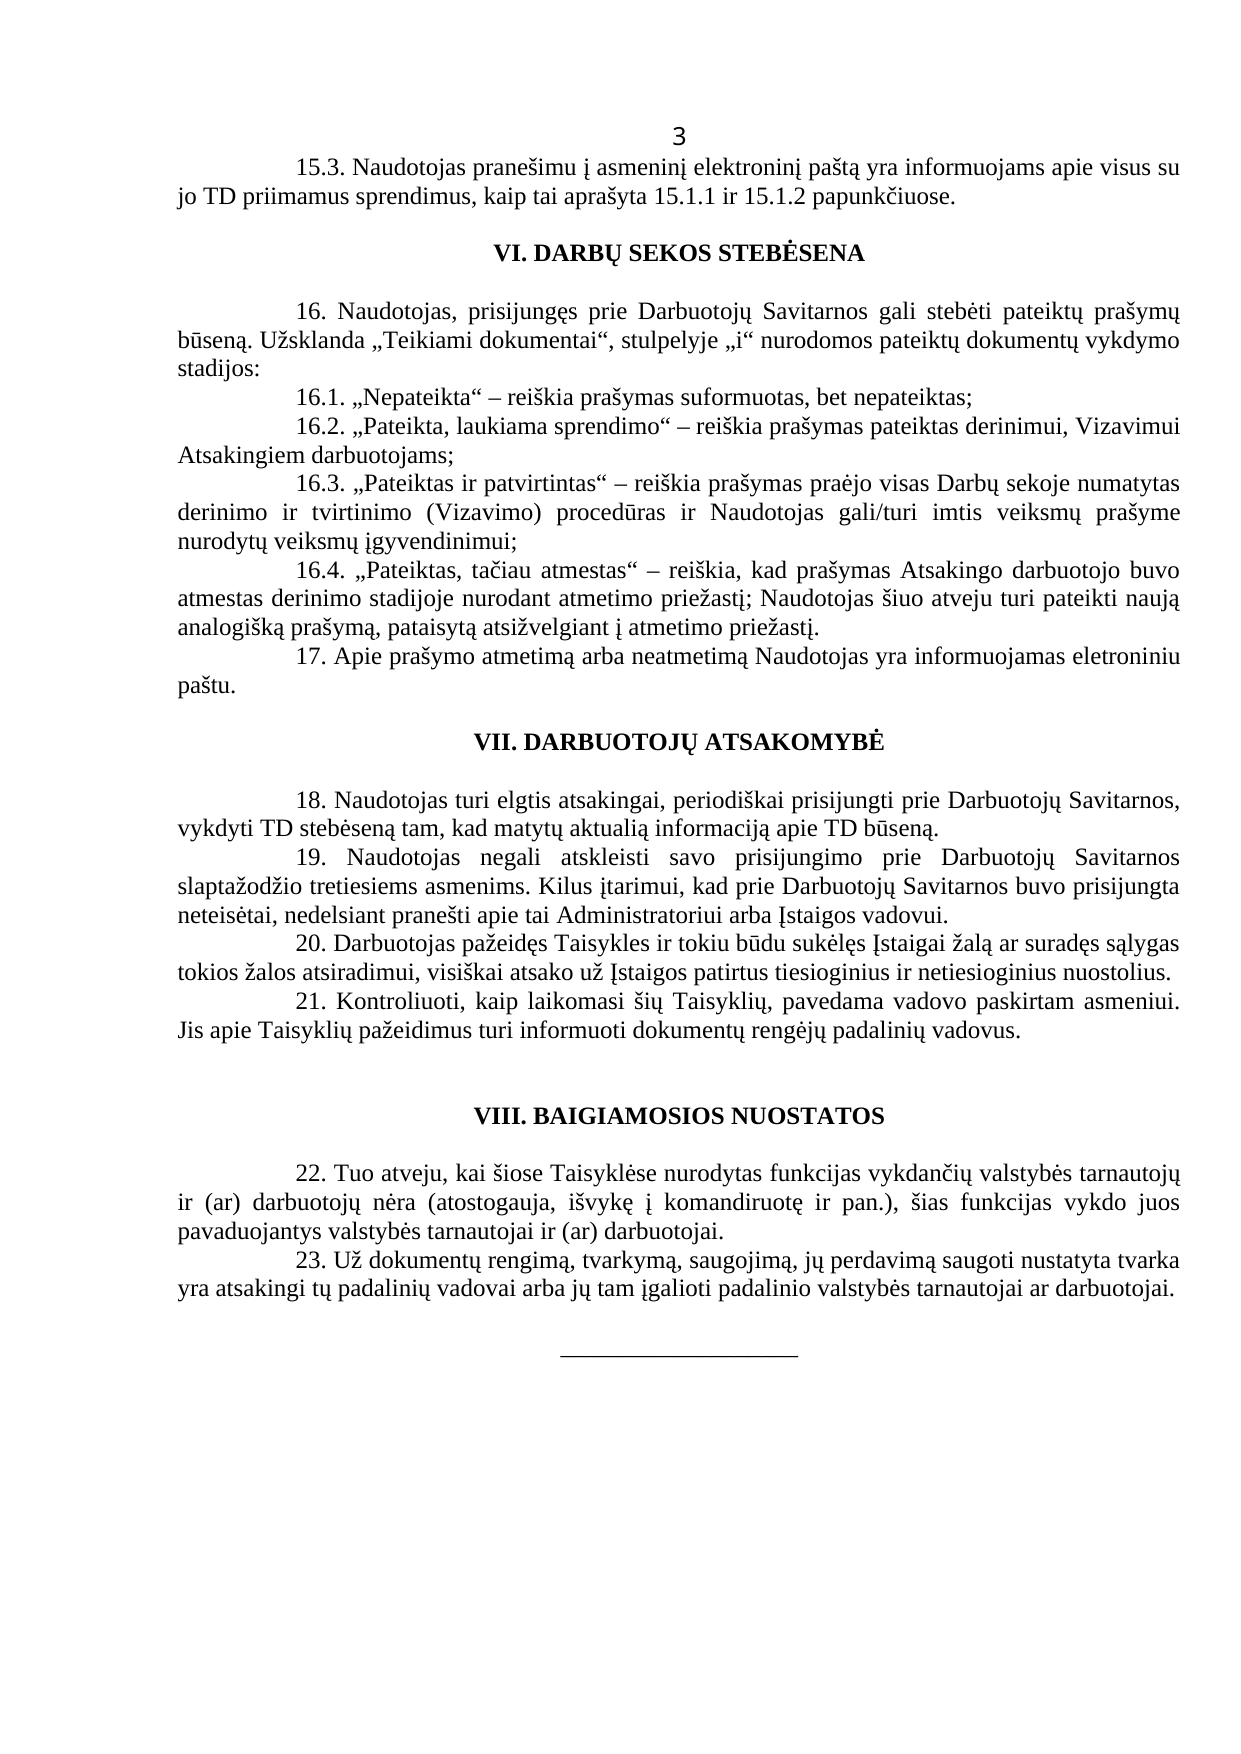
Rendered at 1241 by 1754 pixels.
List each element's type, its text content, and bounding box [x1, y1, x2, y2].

text 19. Naudotojas negali atskleisti savo prisijungimo prie Darbuotojų Savitarnos slaptažodžio tretiesiems asmenims. Kilus įtarimui, kad prie Darbuotojų Savitarnos buvo prisijungta neteisėtai, nedelsiant pranešti apie tai Administratoriui arba Įstaigos vadovui. [177, 842, 1181, 928]
text VII. DARBUOTOJŲ ATSAKOMYBĖ [177, 727, 1181, 756]
text 17. Apie prašymo atmetimą arba neatmetimą Naudotojas yra informuojamas eletroniniu paštu. [177, 641, 1181, 698]
text 16. Naudotojas, prisijungęs prie Darbuotojų Savitarnos gali stebėti pateiktų prašymų būseną. Užsklanda „Teikiami dokumentai“, stulpelyje „i“ nurodomos pateiktų dokumentų vykdymo stadijos: [177, 296, 1181, 382]
text 18. Naudotojas turi elgtis atsakingai, periodiškai prisijungti prie Darbuotojų Savitarnos, vykdyti TD stebėseną tam, kad matytų aktualią informaciją apie TD būseną. [177, 785, 1181, 842]
text 16.2. „Pateikta, laukiama sprendimo“ – reiškia prašymas pateiktas derinimui, Vizavimui Atsakingiem darbuotojams; [177, 411, 1181, 468]
text 16.3. „Pateiktas ir patvirtintas“ – reiškia prašymas praėjo visas Darbų sekoje numatytas derinimo ir tvirtinimo (Vizavimo) procedūras ir Naudotojas gali/turi imtis veiksmų prašyme nurodytų veiksmų įgyvendinimui; [177, 468, 1181, 555]
text ___________________ [177, 1331, 1181, 1360]
text VI. DARBŲ SEKOS STEBĖSENA [177, 238, 1181, 267]
text 21. Kontroliuoti, kaip laikomasi šių Taisyklių, pavedama vadovo paskirtam asmeniui. Jis apie Taisyklių pažeidimus turi informuoti dokumentų rengėjų padalinių vadovus. [177, 986, 1181, 1043]
text 23. Už dokumentų rengimą, tvarkymą, saugojimą, jų perdavimą saugoti nustatyta tvarka yra atsakingi tų padalinių vadovai arba jų tam įgalioti padalinio valstybės tarnautojai ar darbuotojai. [177, 1245, 1181, 1302]
text 16.1. „Nepateikta“ – reiškia prašymas suformuotas, bet nepateiktas; [177, 382, 1181, 411]
text VIII. BAIGIAMOSIOS NUOSTATOS [177, 1101, 1181, 1130]
text 16.4. „Pateiktas, tačiau atmestas“ – reiškia, kad prašymas Atsakingo darbuotojo buvo atmestas derinimo stadijoje nurodant atmetimo priežastį; Naudotojas šiuo atveju turi pateikti naują analogišką prašymą, pataisytą atsižvelgiant į atmetimo priežastį. [177, 555, 1181, 641]
text 20. Darbuotojas pažeidęs Taisykles ir tokiu būdu sukėlęs Įstaigai žalą ar suradęs sąlygas tokios žalos atsiradimui, visiškai atsako už Įstaigos patirtus tiesioginius ir netiesioginius nuostolius. [177, 928, 1181, 986]
text 22. Tuo atveju, kai šiose Taisyklėse nurodytas funkcijas vykdančių valstybės tarnautojų ir (ar) darbuotojų nėra (atostogauja, išvykę į komandiruotę ir pan.), šias funkcijas vykdo juos pavaduojantys valstybės tarnautojai ir (ar) darbuotojai. [177, 1158, 1181, 1245]
text 15.3. Naudotojas pranešimu į asmeninį elektroninį paštą yra informuojams apie visus su jo TD priimamus sprendimus, kaip tai aprašyta 15.1.1 ir 15.1.2 papunkčiuose. [177, 152, 1181, 210]
